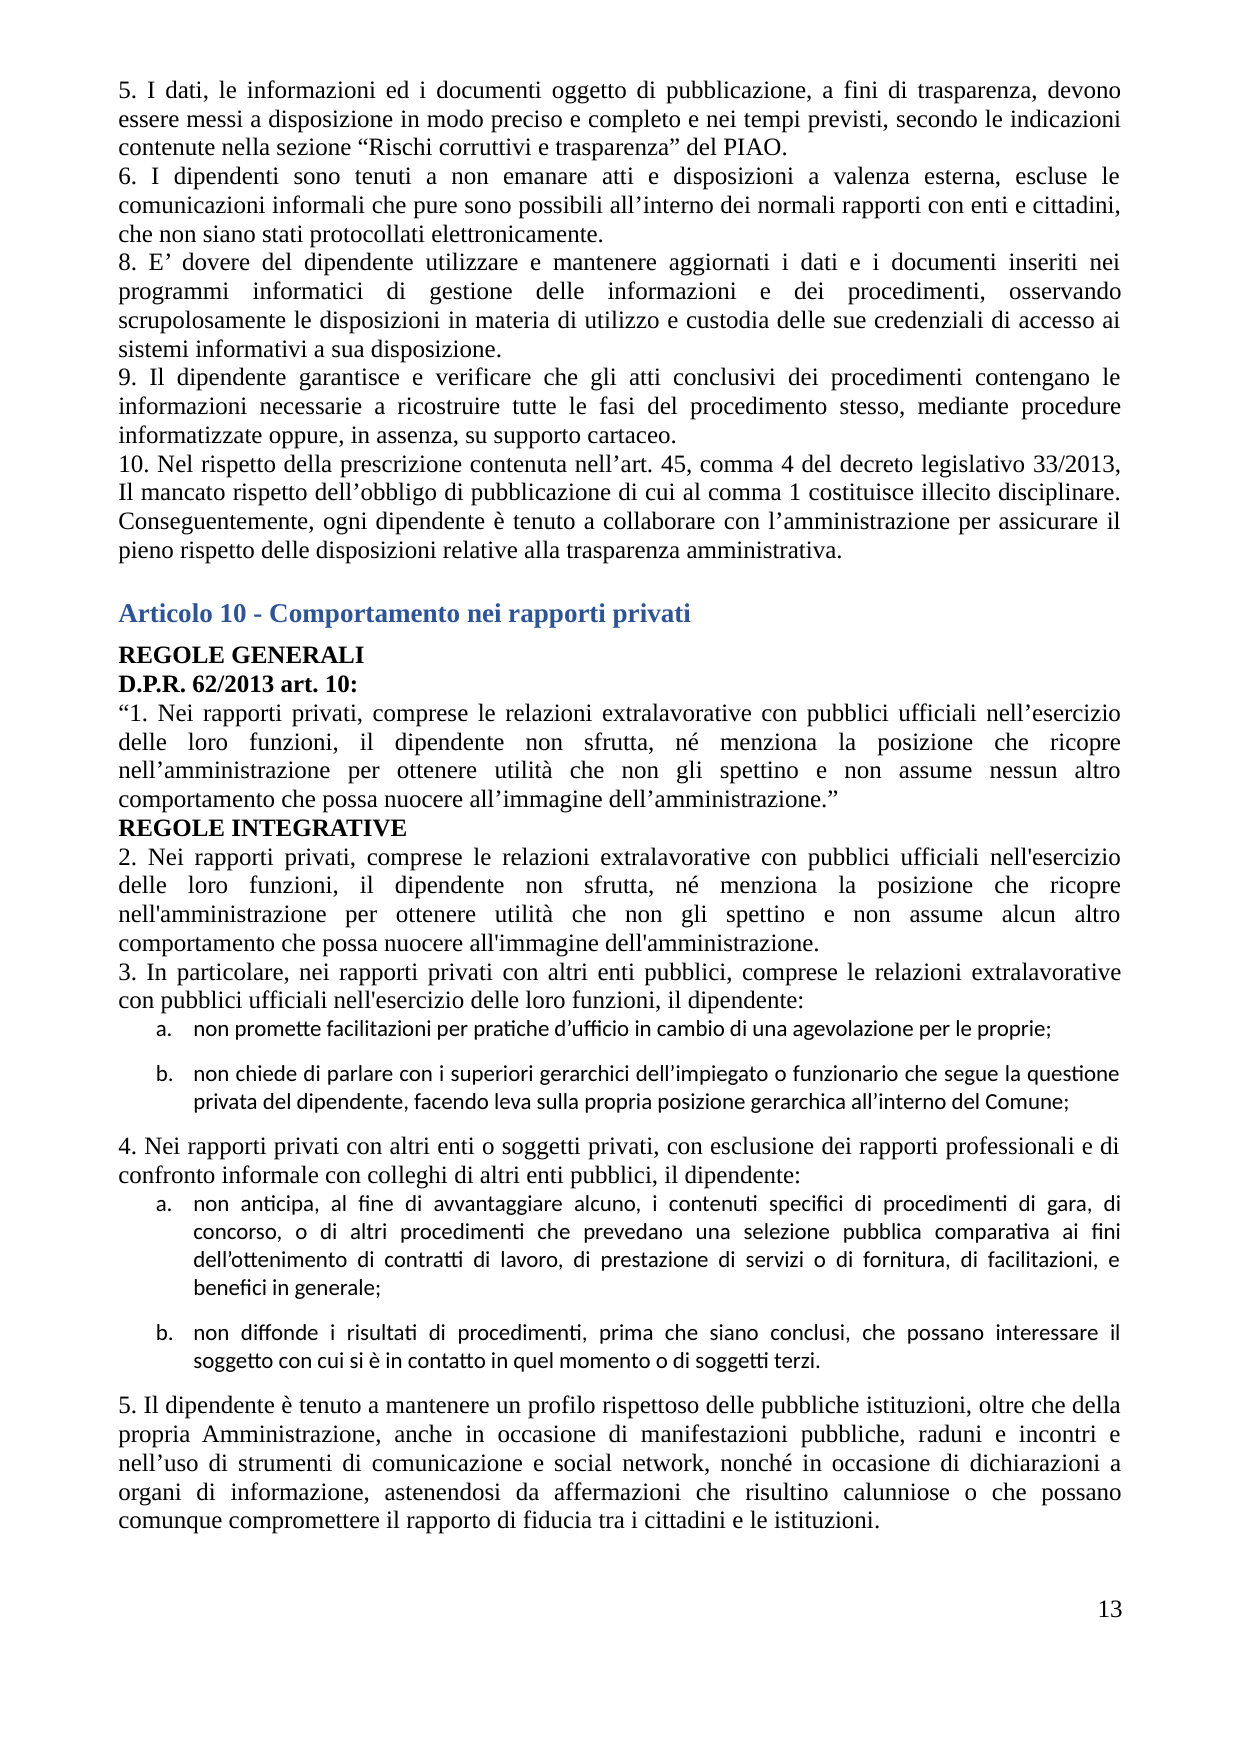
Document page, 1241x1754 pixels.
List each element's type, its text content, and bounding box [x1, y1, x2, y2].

text 2. Nei rapporti privati, comprese le relazioni extralavorative con pubblici ufficiali nell'esercizio delle loro funzioni, il dipendente non sfrutta, né menziona la posizione che ricopre nell'amministrazione per ottenere utilità che non gli spettino e non assume alcun altro comportamento che possa nuocere all'immagine dell'amministrazione. [118, 842, 1122, 957]
text 5. Il dipendente è tenuto a mantenere un profilo rispettoso delle pubbliche istituzioni, oltre che della propria Amministrazione, anche in occasione di manifestazioni pubbliche, raduni e incontri e nell’uso di strumenti di comunicazione e social network, nonché in occasione di dichiarazioni a organi di informazione, astenendosi da affermazioni che risultino calunniose o che possano comunque compromettere il rapporto di fiducia tra i cittadini e le istituzioni. [118, 1390, 1122, 1534]
text 8. E’ dovere del dipendente utilizzare e mantenere aggiornati i dati e i documenti inseriti nei programmi informatici di gestione delle informazioni e dei procedimenti, osservando scrupolosamente le disposizioni in materia di utilizzo e custodia delle sue credenziali di accesso ai sistemi informativi a sua disposizione. [118, 247, 1122, 362]
subtitle Articolo 10 - Comportamento nei rapporti privati [118, 597, 1122, 628]
list non anticipa, al fine di avvantaggiare alcuno, i contenuti specifici di procedimenti di gara, di concorso, o di altri procedimenti che prevedano una selezione pubblica comparativa ai fini dell’ottenimento di contratti di lavoro, di prestazione di servizi o di fornitura, di facilitazioni, e benefici in generale; [156, 1189, 1122, 1301]
text 3. In particolare, nei rapporti privati con altri enti pubblici, comprese le relazioni extralavorative con pubblici ufficiali nell'esercizio delle loro funzioni, il dipendente: [118, 957, 1122, 1014]
list non promette facilitazioni per pratiche d’ufficio in cambio di una agevolazione per le proprie; [156, 1014, 1122, 1042]
text D.P.R. 62/2013 art. 10: [118, 669, 1122, 698]
text 10. Nel rispetto della prescrizione contenuta nell’art. 45, comma 4 del decreto legislativo 33/2013, Il mancato rispetto dell’obbligo di pubblicazione di cui al comma 1 costituisce illecito disciplinare. Conseguentemente, ogni dipendente è tenuto a collaborare con l’amministrazione per assicurare il pieno rispetto delle disposizioni relative alla trasparenza amministrativa. [118, 449, 1122, 564]
text 6. I dipendenti sono tenuti a non emanare atti e disposizioni a valenza esterna, escluse le comunicazioni informali che pure sono possibili all’interno dei normali rapporti con enti e cittadini, che non siano stati protocollati elettronicamente. [118, 161, 1122, 247]
text REGOLE GENERALI [118, 640, 1122, 669]
text 9. Il dipendente garantisce e verificare che gli atti conclusivi dei procedimenti contengano le informazioni necessarie a ricostruire tutte le fasi del procedimento stesso, mediante procedure informatizzate oppure, in assenza, su supporto cartaceo. [118, 362, 1122, 449]
text 5. I dati, le informazioni ed i documenti oggetto di pubblicazione, a fini di trasparenza, devono essere messi a disposizione in modo preciso e completo e nei tempi previsti, secondo le indicazioni contenute nella sezione “Rischi corruttivi e trasparenza” del PIAO. [118, 75, 1122, 161]
text “1. Nei rapporti privati, comprese le relazioni extralavorative con pubblici ufficiali nell’esercizio delle loro funzioni, il dipendente non sfrutta, né menziona la posizione che ricopre nell’amministrazione per ottenere utilità che non gli spettino e non assume nessun altro comportamento che possa nuocere all’immagine dell’amministrazione.” [118, 698, 1122, 813]
text 4. Nei rapporti privati con altri enti o soggetti privati, con esclusione dei rapporti professionali e di confronto informale con colleghi di altri enti pubblici, il dipendente: [118, 1131, 1122, 1189]
list non chiede di parlare con i superiori gerarchici dell’impiegato o funzionario che segue la questione privata del dipendente, facendo leva sulla propria posizione gerarchica all’interno del Comune; [156, 1059, 1122, 1115]
text REGOLE INTEGRATIVE [118, 813, 1122, 842]
list non diffonde i risultati di procedimenti, prima che siano conclusi, che possano interessare il soggetto con cui si è in contatto in quel momento o di soggetti terzi. [156, 1318, 1122, 1374]
